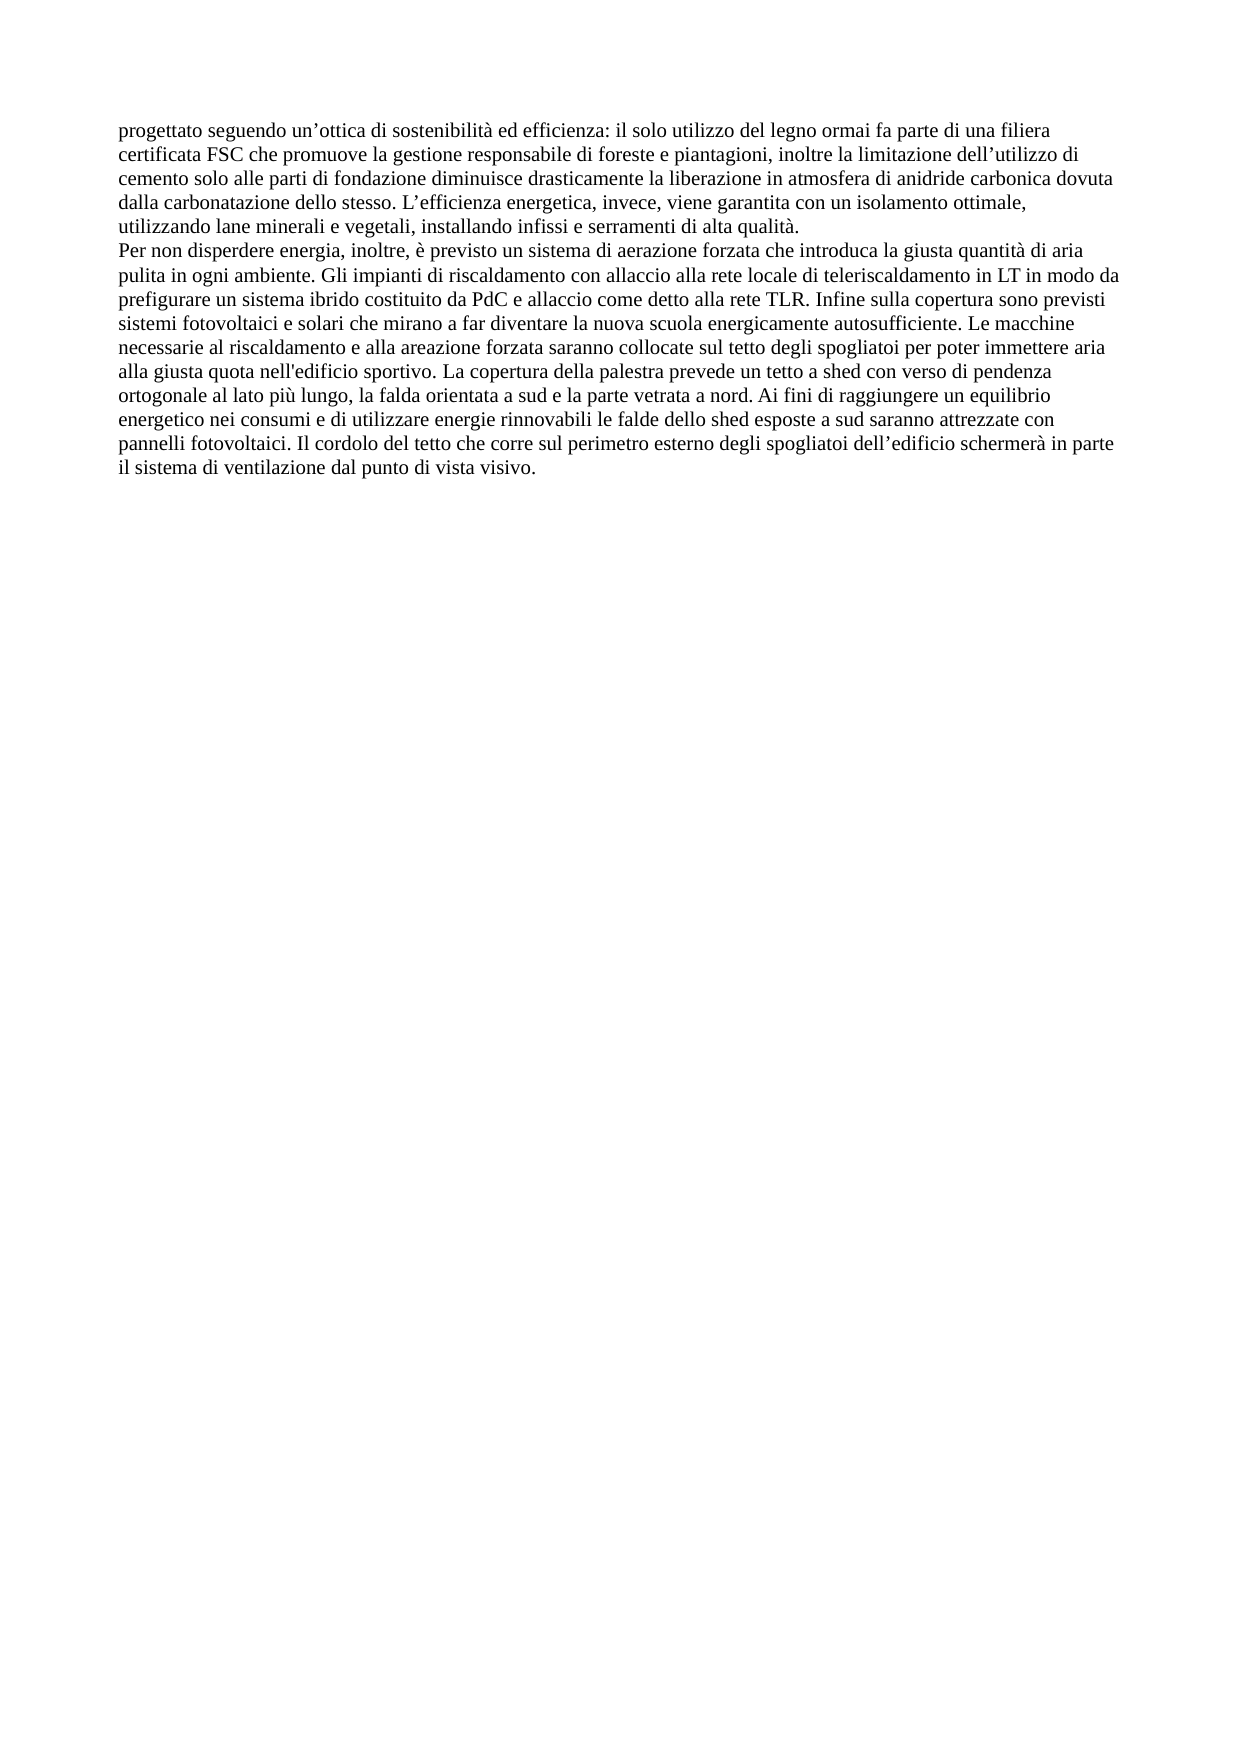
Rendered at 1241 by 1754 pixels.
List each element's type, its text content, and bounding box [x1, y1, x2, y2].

text progettato seguendo un’ottica di sostenibilità ed efficienza: il solo utilizzo del legno ormai fa parte di una filiera certificata FSC che promuove la gestione responsabile di foreste e piantagioni, inoltre la limitazione dell’utilizzo di cemento solo alle parti di fondazione diminuisce drasticamente la liberazione in atmosfera di anidride carbonica dovuta dalla carbonatazione dello stesso. L’efficienza energetica, invece, viene garantita con un isolamento ottimale, utilizzando lane minerali e vegetali, installando infissi e serramenti di alta qualità. [118, 118, 1122, 238]
text Per non disperdere energia, inoltre, è previsto un sistema di aerazione forzata che introduca la giusta quantità di aria pulita in ogni ambiente. Gli impianti di riscaldamento con allaccio alla rete locale di teleriscaldamento in LT in modo da prefigurare un sistema ibrido costituito da PdC e allaccio come detto alla rete TLR. Infine sulla copertura sono previsti sistemi fotovoltaici e solari che mirano a far diventare la nuova scuola energicamente autosufficiente. Le macchine necessarie al riscaldamento e alla areazione forzata saranno collocate sul tetto degli spogliatoi per poter immettere aria alla giusta quota nell'edificio sportivo. La copertura della palestra prevede un tetto a shed con verso di pendenza ortogonale al lato più lungo, la falda orientata a sud e la parte vetrata a nord. Ai fini di raggiungere un equilibrio energetico nei consumi e di utilizzare energie rinnovabili le falde dello shed esposte a sud saranno attrezzate con pannelli fotovoltaici. Il cordolo del tetto che corre sul perimetro esterno degli spogliatoi dell’edificio schermerà in parte il sistema di ventilazione dal punto di vista visivo. [118, 238, 1122, 479]
